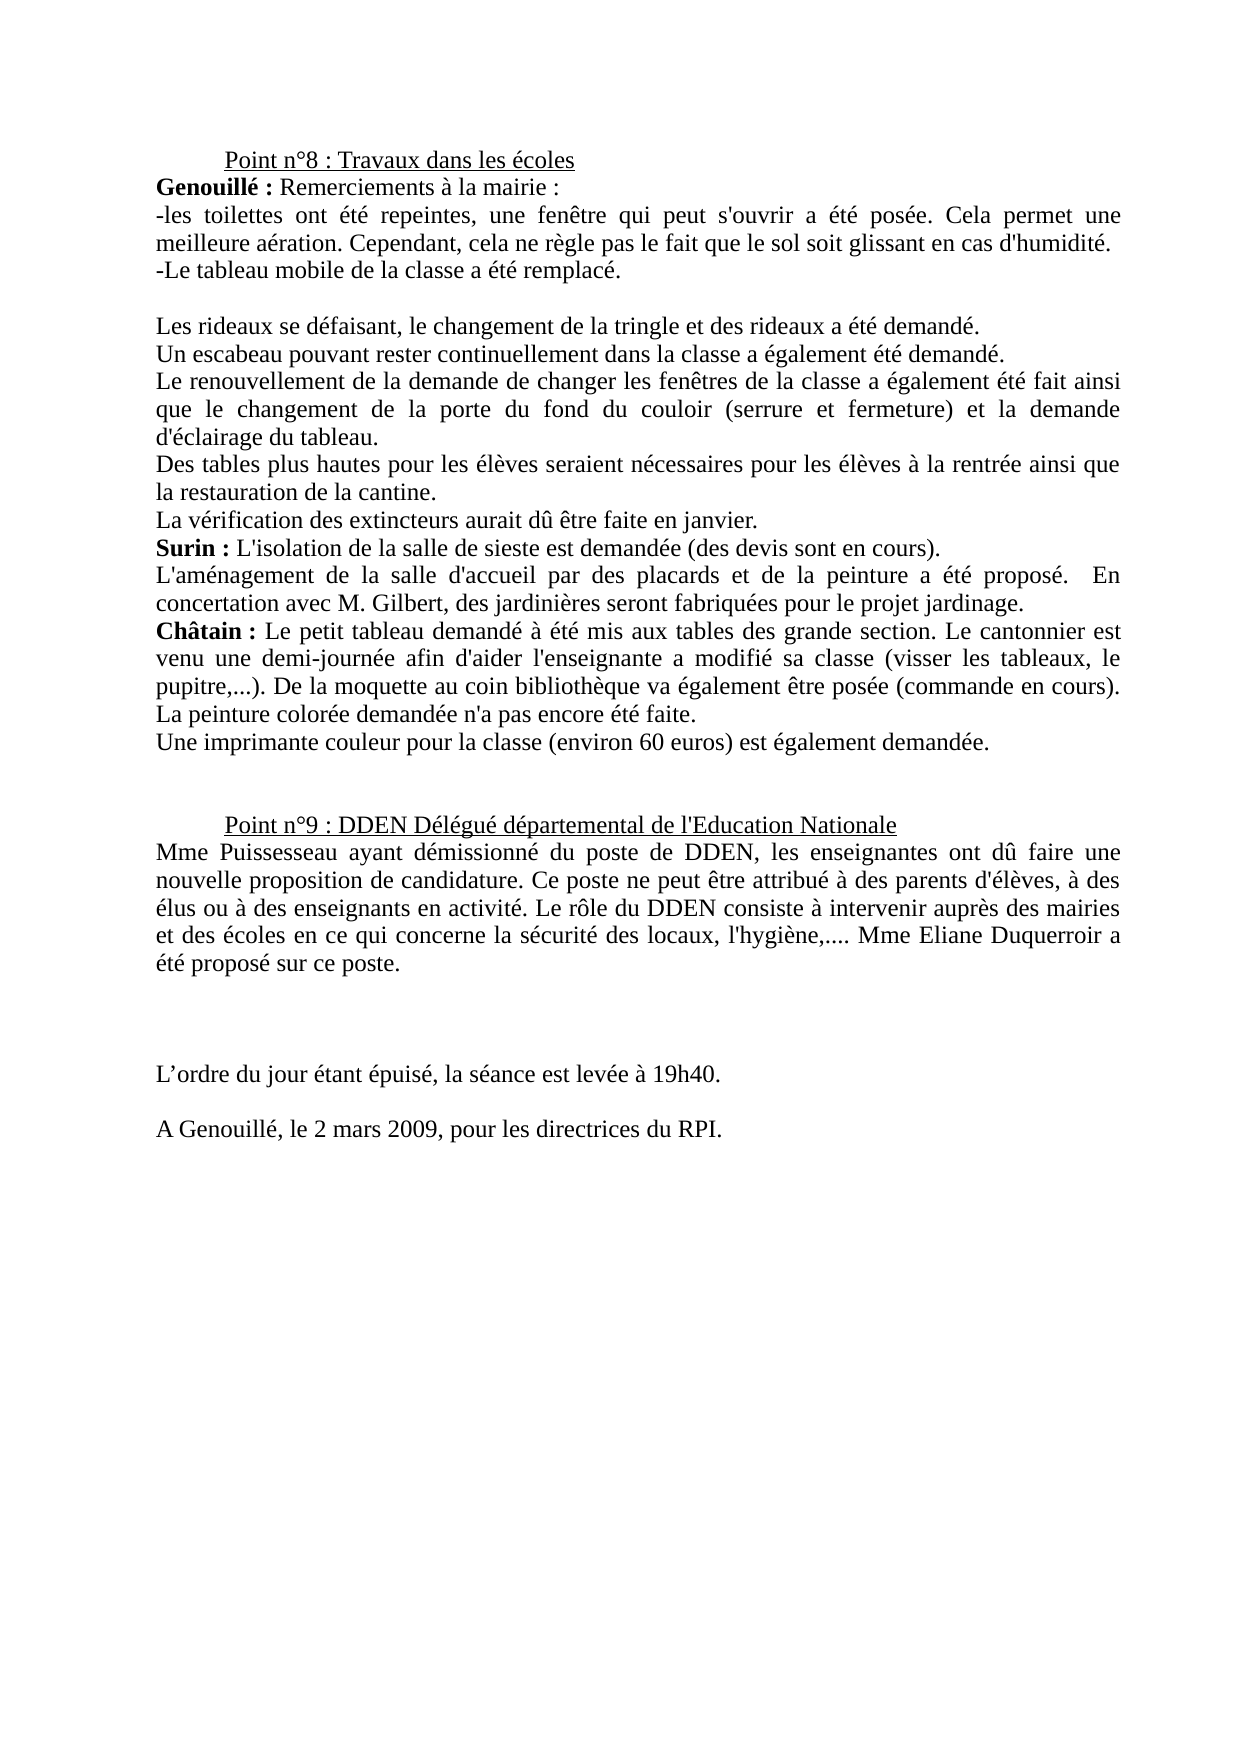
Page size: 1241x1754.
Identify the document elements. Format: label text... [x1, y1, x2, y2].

text Mme Puissesseau ayant démissionné du poste de DDEN, les enseignantes ont dû faire une nouvelle proposition de candidature. Ce poste ne peut être attribué à des parents d'élèves, à des élus ou à des enseignants en activité. Le rôle du DDEN consiste à intervenir auprès des mairies et des écoles en ce qui concerne la sécurité des locaux, l'hygiène,.... Mme Eliane Duquerroir a été proposé sur ce poste. [156, 838, 1122, 977]
text -Le tableau mobile de la classe a été remplacé. [156, 257, 1122, 284]
text L'aménagement de la salle d'accueil par des placards et de la peinture a été proposé. En concertation avec M. Gilbert, des jardinières seront fabriquées pour le projet jardinage. [156, 561, 1122, 617]
text Le renouvellement de la demande de changer les fenêtres de la classe a également été fait ainsi que le changement de la porte du fond du couloir (serrure et fermeture) et la demande d'éclairage du tableau. [156, 367, 1122, 451]
text Châtain : Le petit tableau demandé à été mis aux tables des grande section. Le cantonnier est venu une demi-journée afin d'aider l'enseignante a modifié sa classe (visser les tableaux, le pupitre,...). De la moquette au coin bibliothèque va également être posée (commande en cours). La peinture colorée demandée n'a pas encore été faite. [156, 617, 1122, 728]
text A Genouillé, le 2 mars 2009, pour les directrices du RPI. [156, 1116, 1122, 1143]
text Point n°9 : DDEN Délégué départemental de l'Education Nationale [156, 811, 1122, 838]
text L’ordre du jour étant épuisé, la séance est levée à 19h40. [156, 1060, 1122, 1088]
text Des tables plus hautes pour les élèves seraient nécessaires pour les élèves à la rentrée ainsi que la restauration de la cantine. [156, 451, 1122, 506]
text Les rideaux se défaisant, le changement de la tringle et des rideaux a été demandé. [156, 312, 1122, 340]
text Une imprimante couleur pour la classe (environ 60 euros) est également demandée. [156, 728, 1122, 755]
text -les toilettes ont été repeintes, une fenêtre qui peut s'ouvrir a été posée. Cela permet une meilleure aération. Cependant, cela ne règle pas le fait que le sol soit glissant en cas d'humidité. [156, 201, 1122, 257]
text Genouillé : Remerciements à la mairie : [156, 173, 1122, 201]
text Surin : L'isolation de la salle de sieste est demandée (des devis sont en cours). [156, 534, 1122, 561]
text La vérification des extincteurs aurait dû être faite en janvier. [156, 506, 1122, 534]
text Point n°8 : Travaux dans les écoles [156, 146, 1122, 173]
text Un escabeau pouvant rester continuellement dans la classe a également été demandé. [156, 340, 1122, 367]
